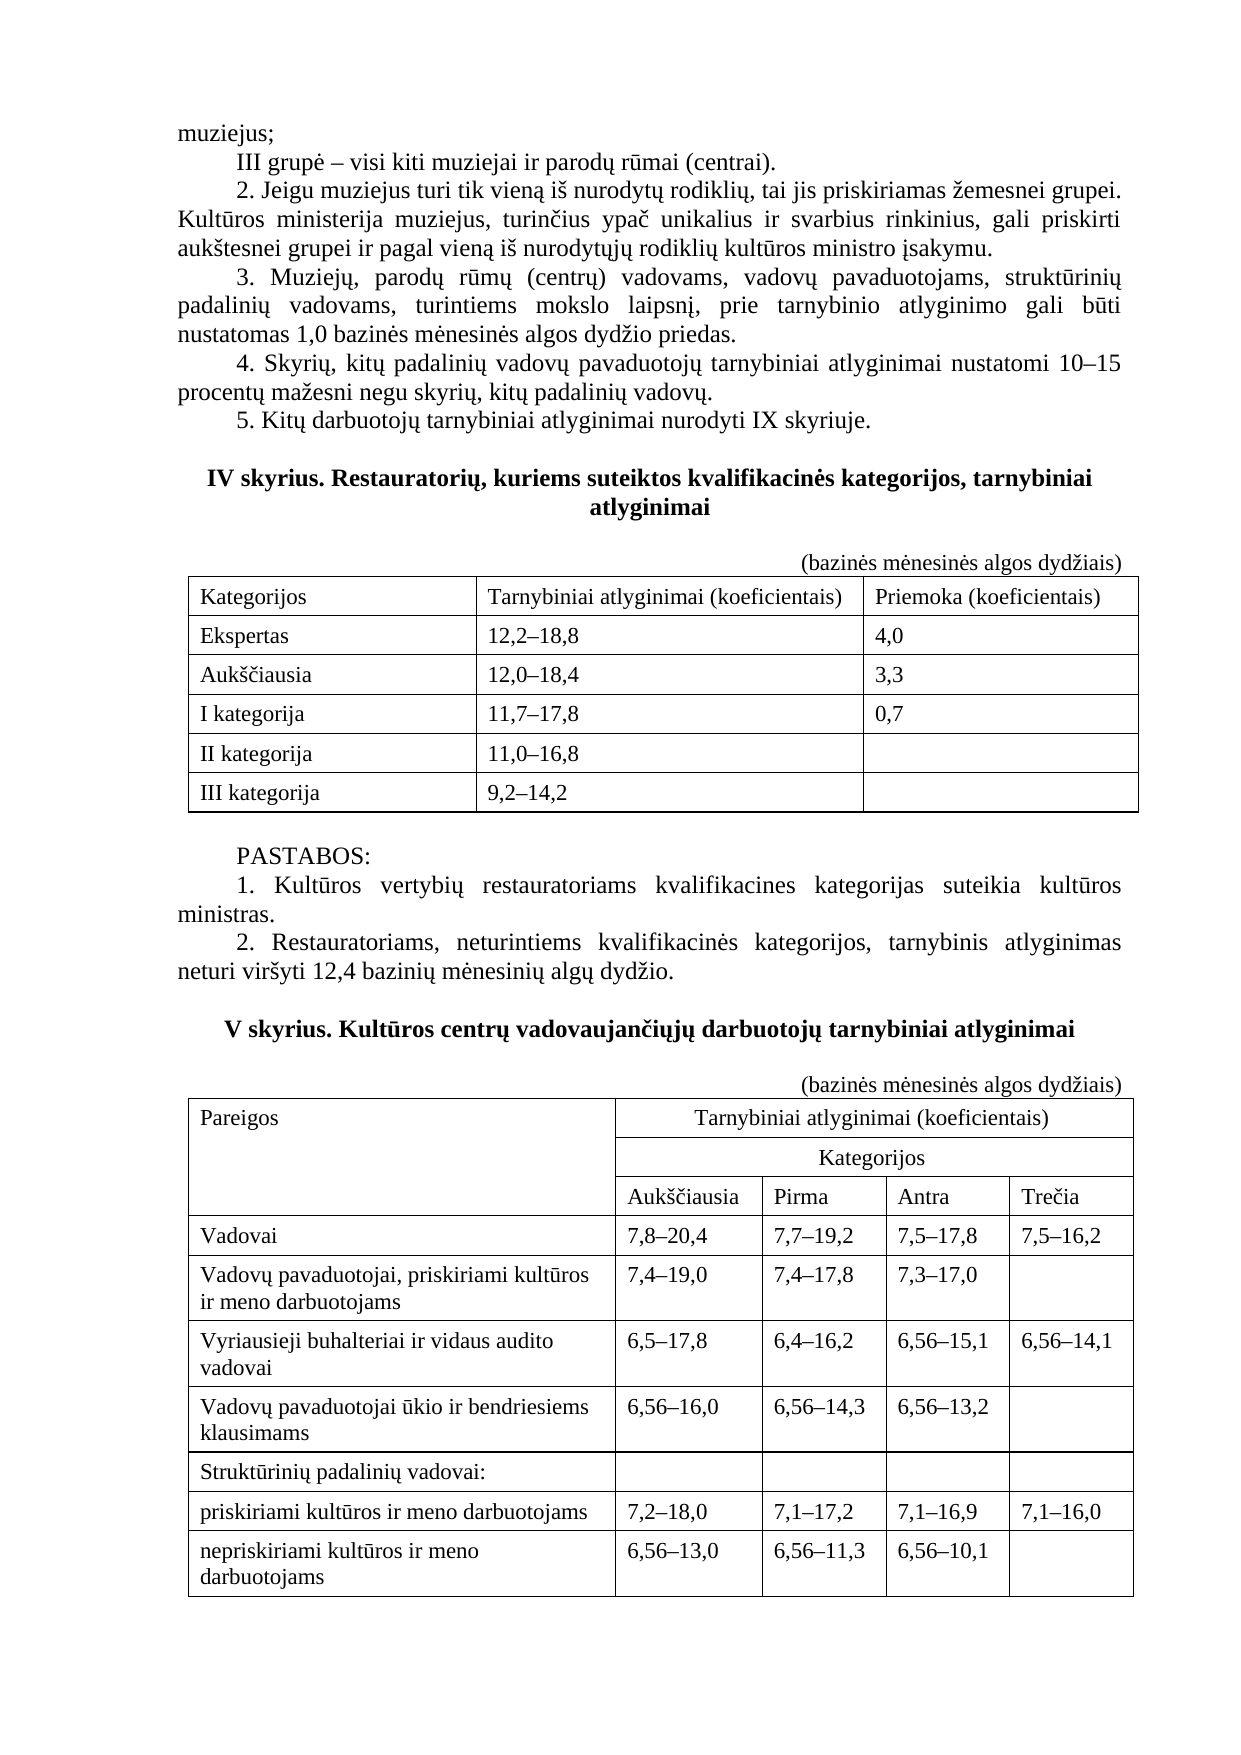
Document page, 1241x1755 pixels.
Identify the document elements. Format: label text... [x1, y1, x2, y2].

table_cell 6,56–10,1 [887, 1531, 1009, 1596]
table_header Kategorijos [189, 577, 476, 615]
table_cell 7,1–16,0 [1010, 1492, 1133, 1530]
table_cell [1010, 1387, 1133, 1451]
table_cell 6,4–16,2 [763, 1321, 886, 1386]
table_cell 3,3 [864, 655, 1138, 693]
table_cell Kategorijos [616, 1138, 1133, 1176]
table_cell Vadovų pavaduotojai, priskiriami kultūros ir meno darbuotojams [189, 1256, 615, 1320]
text muziejus; [177, 118, 1122, 147]
table_header Pareigos [189, 1099, 615, 1215]
table_cell Antra [887, 1177, 1009, 1215]
text III grupė – visi kiti muziejai ir parodų rūmai (centrai). [177, 147, 1122, 176]
text (bazinės mėnesinės algos dydžiais) [177, 1071, 1122, 1097]
table_cell Trečia [1010, 1177, 1133, 1215]
table_cell Aukščiausia [616, 1177, 762, 1215]
table_cell [1010, 1256, 1133, 1320]
table_cell 7,7–19,2 [763, 1216, 886, 1254]
table_cell [763, 1453, 886, 1491]
table_cell Vyriausieji buhalteriai ir vidaus audito vadovai [189, 1321, 615, 1386]
text V skyrius. Kultūros centrų vadovaujančiųjų darbuotojų tarnybiniai atlyginimai [177, 1014, 1122, 1042]
text 2. Restauratoriams, neturintiems kvalifikacinės kategorijos, tarnybinis atlyginimas neturi viršyti 12,4 bazinių mėnesinių algų dydžio. [177, 927, 1122, 985]
table_cell 11,7–17,8 [477, 695, 863, 733]
table_cell 6,56–14,1 [1010, 1321, 1133, 1386]
table_cell [1010, 1531, 1133, 1596]
table_cell Aukščiausia [189, 655, 476, 693]
table_cell 7,3–17,0 [887, 1256, 1009, 1320]
table_cell 6,56–16,0 [616, 1387, 762, 1451]
table_cell 6,56–15,1 [887, 1321, 1009, 1386]
table_cell Vadovų pavaduotojai ūkio ir bendriesiems klausimams [189, 1387, 615, 1451]
table_cell 7,1–16,9 [887, 1492, 1009, 1530]
table_cell Pirma [763, 1177, 886, 1215]
table_cell [616, 1453, 762, 1491]
text 4. Skyrių, kitų padalinių vadovų pavaduotojų tarnybiniai atlyginimai nustatomi 10–15 procentų mažesni negu skyrių, kitų padalinių vadovų. [177, 348, 1122, 406]
table_cell 7,8–20,4 [616, 1216, 762, 1254]
table_cell 7,5–17,8 [887, 1216, 1009, 1254]
table_cell priskiriami kultūros ir meno darbuotojams [189, 1492, 615, 1530]
text 3. Muziejų, parodų rūmų (centrų) vadovams, vadovų pavaduotojams, struktūrinių padalinių vadovams, turintiems mokslo laipsnį, prie tarnybinio atlyginimo gali būti nustatomas 1,0 bazinės mėnesinės algos dydžio priedas. [177, 262, 1122, 348]
table_cell 4,0 [864, 616, 1138, 654]
table_cell [864, 734, 1138, 772]
table_cell 7,4–17,8 [763, 1256, 886, 1320]
text 5. Kitų darbuotojų tarnybiniai atlyginimai nurodyti IX skyriuje. [177, 406, 1122, 434]
text 2. Jeigu muziejus turi tik vieną iš nurodytų rodiklių, tai jis priskiriamas žemesnei grupei. Kultūros ministerija muziejus, turinčius ypač unikalius ir svarbius rinkinius, gali priskirti aukštesnei grupei ir pagal vieną iš nurodytųjų rodiklių kultūros ministro įsakymu. [177, 176, 1122, 262]
table_cell 6,56–14,3 [763, 1387, 886, 1451]
table_cell [887, 1453, 1009, 1491]
table_cell III kategorija [189, 773, 476, 811]
table_cell 7,2–18,0 [616, 1492, 762, 1530]
table_cell 9,2–14,2 [477, 773, 863, 811]
text (bazinės mėnesinės algos dydžiais) [177, 549, 1122, 576]
table_cell [864, 773, 1138, 811]
table_cell 12,2–18,8 [477, 616, 863, 654]
text 1. Kultūros vertybių restauratoriams kvalifikacines kategorijas suteikia kultūros ministras. [177, 870, 1122, 927]
table_header Tarnybiniai atlyginimai (koeficientais) [616, 1099, 1133, 1137]
table_cell 6,56–13,2 [887, 1387, 1009, 1451]
table_cell 7,1–17,2 [763, 1492, 886, 1530]
table_cell 6,56–13,0 [616, 1531, 762, 1596]
table_cell 11,0–16,8 [477, 734, 863, 772]
table_cell 6,56–11,3 [763, 1531, 886, 1596]
text PASTABOS: [177, 841, 1122, 870]
table_cell 7,5–16,2 [1010, 1216, 1133, 1254]
text IV skyrius. Restauratorių, kuriems suteiktos kvalifikacinės kategorijos, tarnybiniai atlyginimai [177, 463, 1122, 521]
table_cell 6,5–17,8 [616, 1321, 762, 1386]
table_cell 0,7 [864, 695, 1138, 733]
table_cell [1010, 1453, 1133, 1491]
table_cell I kategorija [189, 695, 476, 733]
table_cell 12,0–18,4 [477, 655, 863, 693]
table_header Priemoka (koeficientais) [864, 577, 1138, 615]
table_cell 7,4–19,0 [616, 1256, 762, 1320]
table_cell Struktūrinių padalinių vadovai: [189, 1453, 615, 1491]
table_cell II kategorija [189, 734, 476, 772]
table_cell nepriskiriami kultūros ir meno darbuotojams [189, 1531, 615, 1596]
table_cell Ekspertas [189, 616, 476, 654]
table_header Tarnybiniai atlyginimai (koeficientais) [477, 577, 863, 615]
table_cell Vadovai [189, 1216, 615, 1254]
